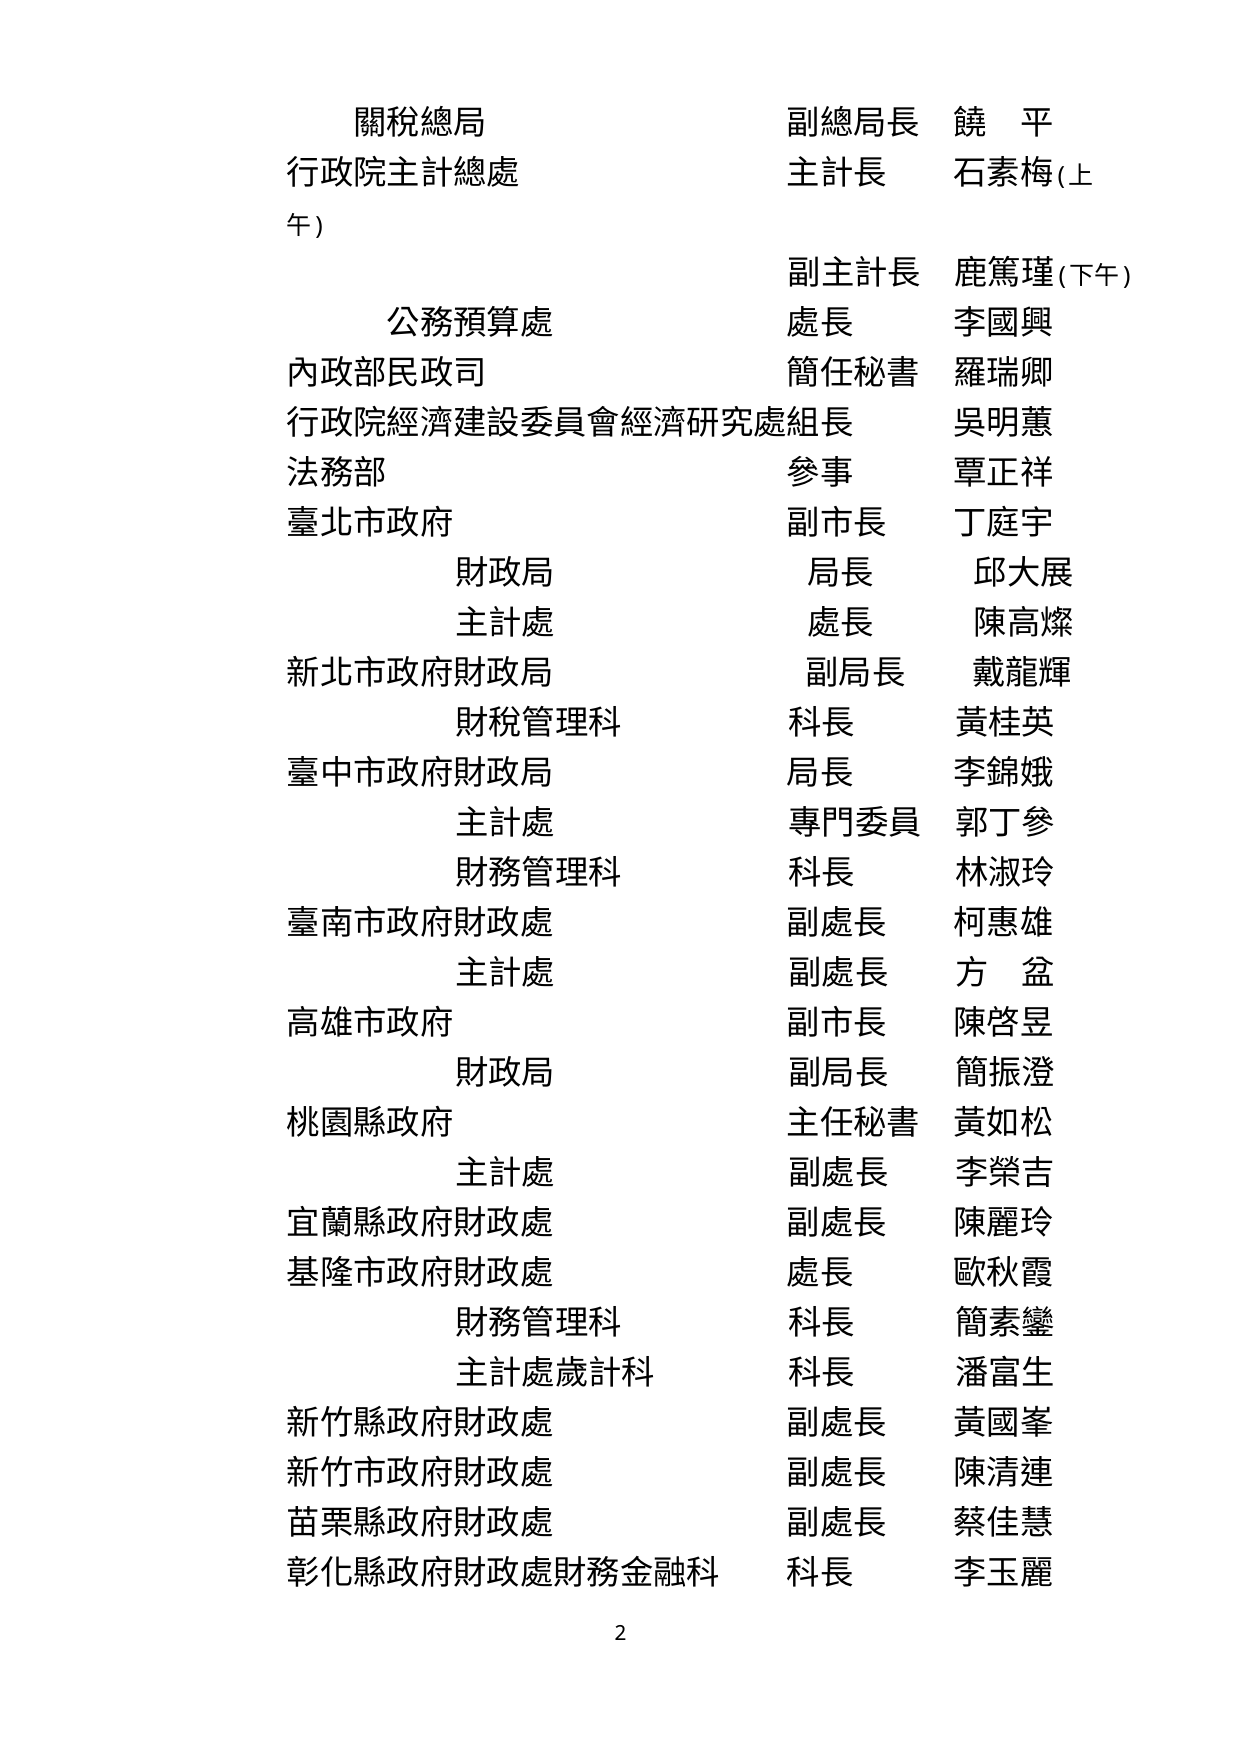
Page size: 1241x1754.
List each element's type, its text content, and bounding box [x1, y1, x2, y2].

text 高雄市政府 副市長 陳啓昱 [287, 994, 1132, 1044]
text 內政部民政司 簡任秘書 羅瑞卿 [287, 344, 1132, 394]
text 臺北市政府 副市長 丁庭宇 [287, 494, 1132, 544]
text 行政院經濟建設委員會經濟研究處組長 吳明蕙 [287, 394, 1132, 444]
text 財務管理科 科長 簡素鑾 [454, 1294, 1120, 1344]
text 財政局 副局長 簡振澄 [454, 1044, 1120, 1094]
text 新竹縣政府財政處 副處長 黃國峯 [287, 1394, 1132, 1444]
text 財務管理科 科長 林淑玲 [454, 844, 1120, 894]
text 副主計長 鹿篤瑾(下午) [786, 244, 1151, 294]
text 主計處 處長 陳高燦 [454, 594, 1120, 644]
text 基隆市政府財政處 處長 歐秋霞 [287, 1244, 1132, 1294]
text 彰化縣政府財政處財務金融科 科長 李玉麗 [287, 1544, 1132, 1594]
text 財政局 局長 邱大展 [454, 544, 1120, 594]
text 主計處 專門委員 郭丁參 [454, 794, 1120, 844]
text 主計處 副處長 李榮吉 [454, 1144, 1120, 1194]
text 宜蘭縣政府財政處 副處長 陳麗玲 [287, 1194, 1132, 1244]
text 財稅管理科 科長 黃桂英 [454, 694, 1120, 744]
text 臺南市政府財政處 副處長 柯惠雄 [287, 894, 1132, 944]
text 關稅總局 副總局長 饒 平 [120, 94, 1120, 144]
text 公務預算處 處長 李國興 [287, 294, 1132, 344]
text 苗栗縣政府財政處 副處長 蔡佳慧 [287, 1494, 1132, 1544]
text 主計處 副處長 方 盆 [454, 944, 1120, 994]
text 新北市政府財政局 副局長 戴龍輝 [287, 644, 1132, 694]
text 主計處歲計科 科長 潘富生 [454, 1344, 1120, 1394]
text 行政院主計總處 主計長 石素梅(上午) [287, 144, 1132, 244]
text 臺中市政府財政局 局長 李錦娥 [287, 744, 1132, 794]
text 桃園縣政府 主任秘書 黃如松 [287, 1094, 1132, 1144]
text 法務部 參事 覃正祥 [287, 444, 1132, 494]
text 新竹市政府財政處 副處長 陳清連 [287, 1444, 1132, 1494]
